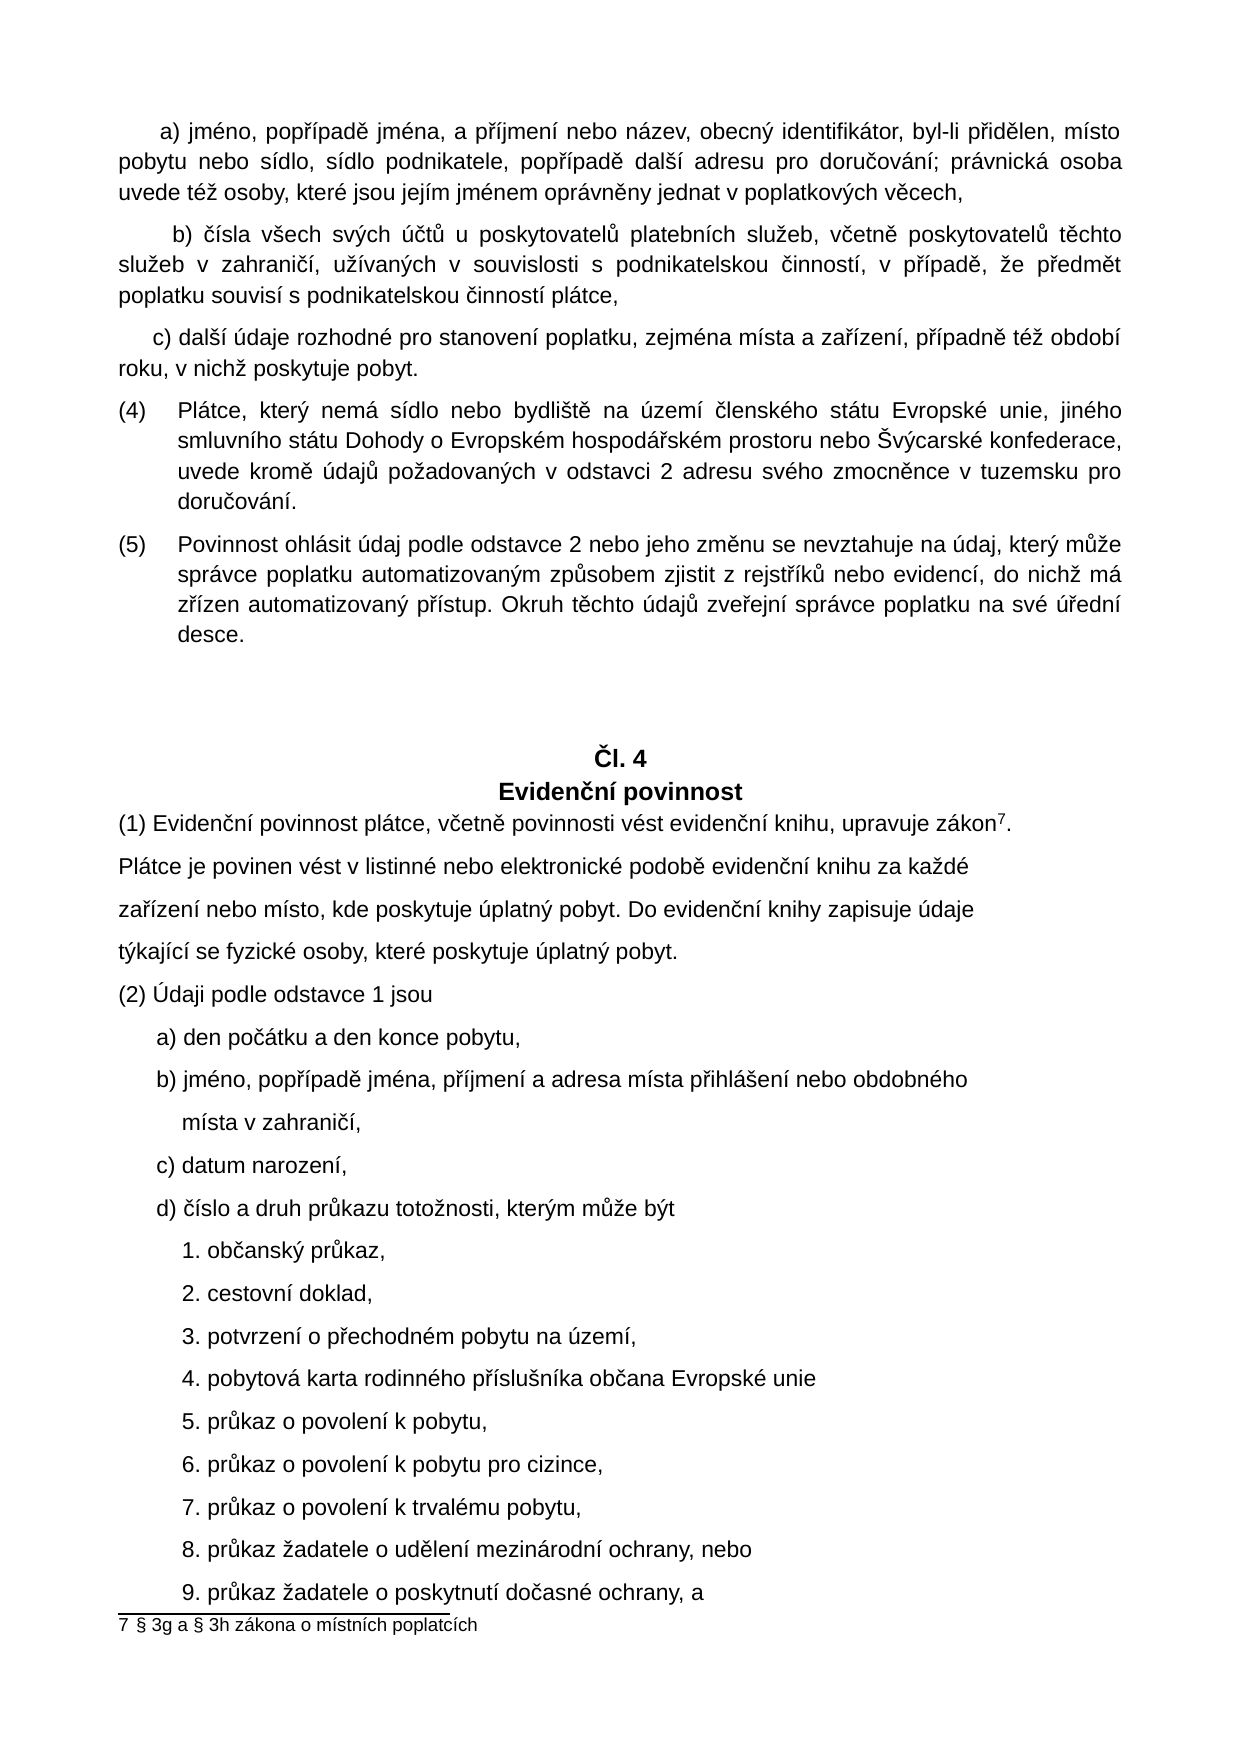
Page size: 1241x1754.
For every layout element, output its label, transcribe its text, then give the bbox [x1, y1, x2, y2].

text týkající se fyzické osoby, které poskytuje úplatný pobyt. [118, 938, 1122, 965]
text d) číslo a druh průkazu totožnosti, kterým může být [118, 1194, 1122, 1221]
text místa v zahraničí, [118, 1109, 1122, 1136]
text (1) Evidenční povinnost plátce, včetně povinnosti vést evidenční knihu, upravuje zákon. [118, 810, 1122, 837]
text 2. cestovní doklad, [118, 1280, 1122, 1306]
text c) datum narození, [118, 1152, 1122, 1178]
text 7. průkaz o povolení k trvalému pobytu, [118, 1493, 1122, 1520]
text 3. potvrzení o přechodném pobytu na území, [118, 1323, 1122, 1349]
text a) den počátku a den konce pobytu, [118, 1024, 1122, 1050]
text b) jméno, popřípadě jména, příjmení a adresa místa přihlášení nebo obdobného [118, 1066, 1122, 1093]
text Plátce je povinen vést v listinné nebo elektronické podobě evidenční knihu za každé [118, 853, 1122, 879]
text (2) Údaji podle odstavce 1 jsou [118, 981, 1122, 1007]
list Povinnost ohlásit údaj podle odstavce 2 nebo jeho změnu se nevztahuje na údaj, který může správce poplatku automatizovaným způsobem zjistit z rejstříků nebo evidencí, do nichž má zřízen automatizovaný přístup. Okruh těchto údajů zveřejní správce poplatku na své úřední desce. [118, 531, 1122, 648]
text 8. průkaz žadatele o udělení mezinárodní ochrany, nebo [118, 1536, 1122, 1563]
text zařízení nebo místo, kde poskytuje úplatný pobyt. Do evidenční knihy zapisuje údaje [118, 896, 1122, 922]
text 9. průkaz žadatele o poskytnutí dočasné ochrany, a [118, 1579, 1122, 1605]
text c) další údaje rozhodné pro stanovení poplatku, zejména místa a zařízení, případně též období roku, v nichž poskytuje pobyt. [118, 324, 1122, 381]
text 4. pobytová karta rodinného příslušníka občana Evropské unie [118, 1365, 1122, 1392]
text 1. občanský průkaz, [118, 1237, 1122, 1264]
list Plátce, který nemá sídlo nebo bydliště na území členského státu Evropské unie, jiného smluvního státu Dohody o Evropském hospodářském prostoru nebo Švýcarské konfederace, uvede kromě údajů požadovaných v odstavci 2 adresu svého zmocněnce v tuzemsku pro doručování. [118, 397, 1122, 514]
text § 3g a § 3h zákona o místních poplatcích [118, 1614, 1122, 1635]
text 5. průkaz o povolení k pobytu, [118, 1408, 1122, 1434]
text b) čísla všech svých účtů u poskytovatelů platebních služeb, včetně poskytovatelů těchto služeb v zahraničí, užívaných v souvislosti s podnikatelskou činností, v případě, že předmět poplatku souvisí s podnikatelskou činností plátce, [118, 221, 1122, 308]
text a) jméno, popřípadě jména, a příjmení nebo název, obecný identifikátor, byl-li přidělen, místo pobytu nebo sídlo, sídlo podnikatele, popřípadě další adresu pro doručování; právnická osoba uvede též osoby, které jsou jejím jménem oprávněny jednat v poplatkových věcech, [118, 118, 1122, 205]
subtitle Čl. 4 Evidenční povinnost [118, 744, 1122, 806]
text 6. průkaz o povolení k pobytu pro cizince, [118, 1451, 1122, 1477]
